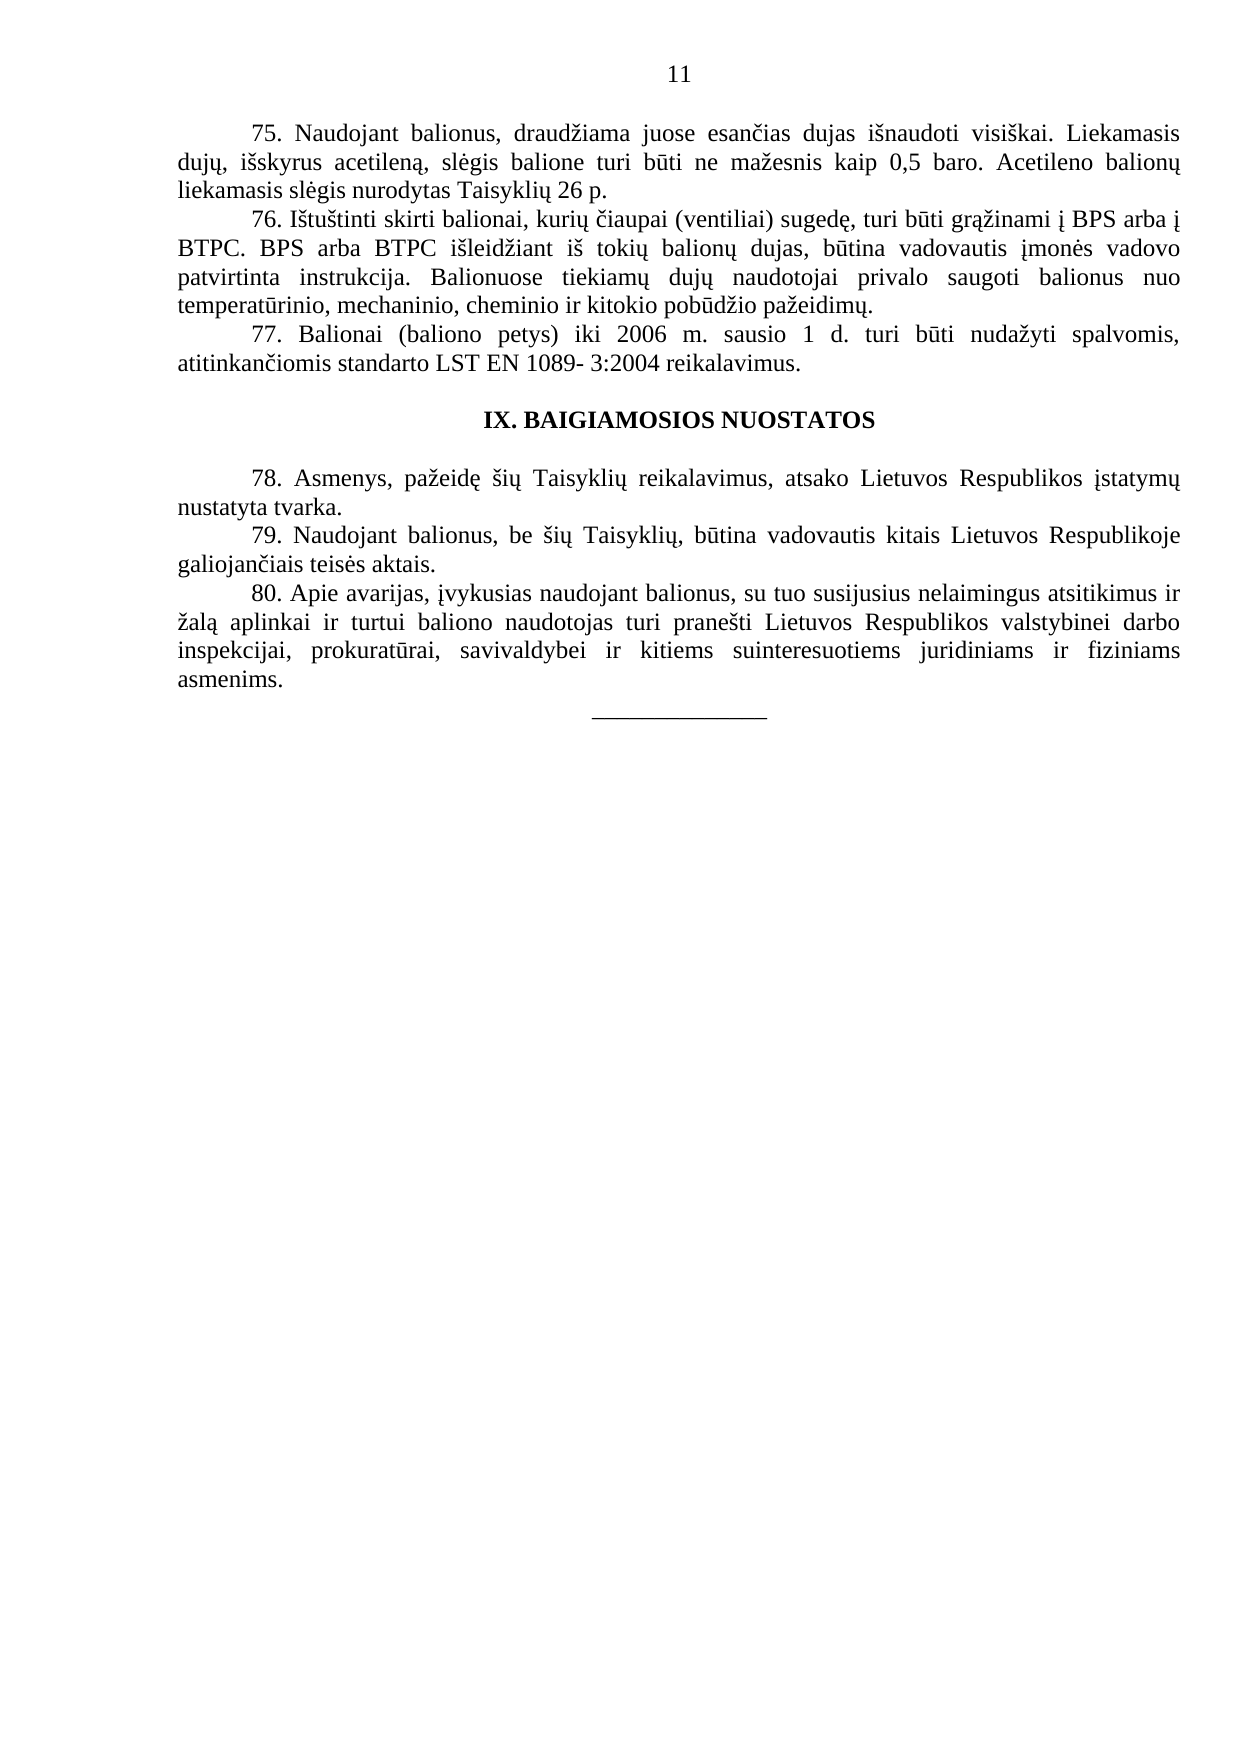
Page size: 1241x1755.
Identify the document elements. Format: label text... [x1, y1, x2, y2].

text 78. Asmenys, pažeidę šių Taisyklių reikalavimus, atsako Lietuvos Respublikos įstatymų nustatyta tvarka. [177, 463, 1181, 521]
text 75. Naudojant balionus, draudžiama juose esančias dujas išnaudoti visiškai. Liekamasis dujų, išskyrus acetileną, slėgis balione turi būti ne mažesnis kaip 0,5 baro. Acetileno balionų liekamasis slėgis nurodytas Taisyklių 26 p. [177, 118, 1181, 204]
text ______________ [177, 693, 1181, 722]
text 79. Naudojant balionus, be šių Taisyklių, būtina vadovautis kitais Lietuvos Respublikoje galiojančiais teisės aktais. [177, 521, 1181, 578]
text IX. BAIGIAMOSIOS NUOSTATOS [177, 406, 1181, 434]
text 76. Ištuštinti skirti balionai, kurių čiaupai (ventiliai) sugedę, turi būti grąžinami į BPS arba į BTPC. BPS arba BTPC išleidžiant iš tokių balionų dujas, būtina vadovautis įmonės vadovo patvirtinta instrukcija. Balionuose tiekiamų dujų naudotojai privalo saugoti balionus nuo temperatūrinio, mechaninio, cheminio ir kitokio pobūdžio pažeidimų. [177, 204, 1181, 319]
text 77. Balionai (baliono petys) iki 2006 m. sausio 1 d. turi būti nudažyti spalvomis, atitinkančiomis standarto LST EN 1089- 3:2004 reikalavimus. [177, 319, 1181, 377]
text 80. Apie avarijas, įvykusias naudojant balionus, su tuo susijusius nelaimingus atsitikimus ir žalą aplinkai ir turtui baliono naudotojas turi pranešti Lietuvos Respublikos valstybinei darbo inspekcijai, prokuratūrai, savivaldybei ir kitiems suinteresuotiems juridiniams ir fiziniams asmenims. [177, 578, 1181, 693]
